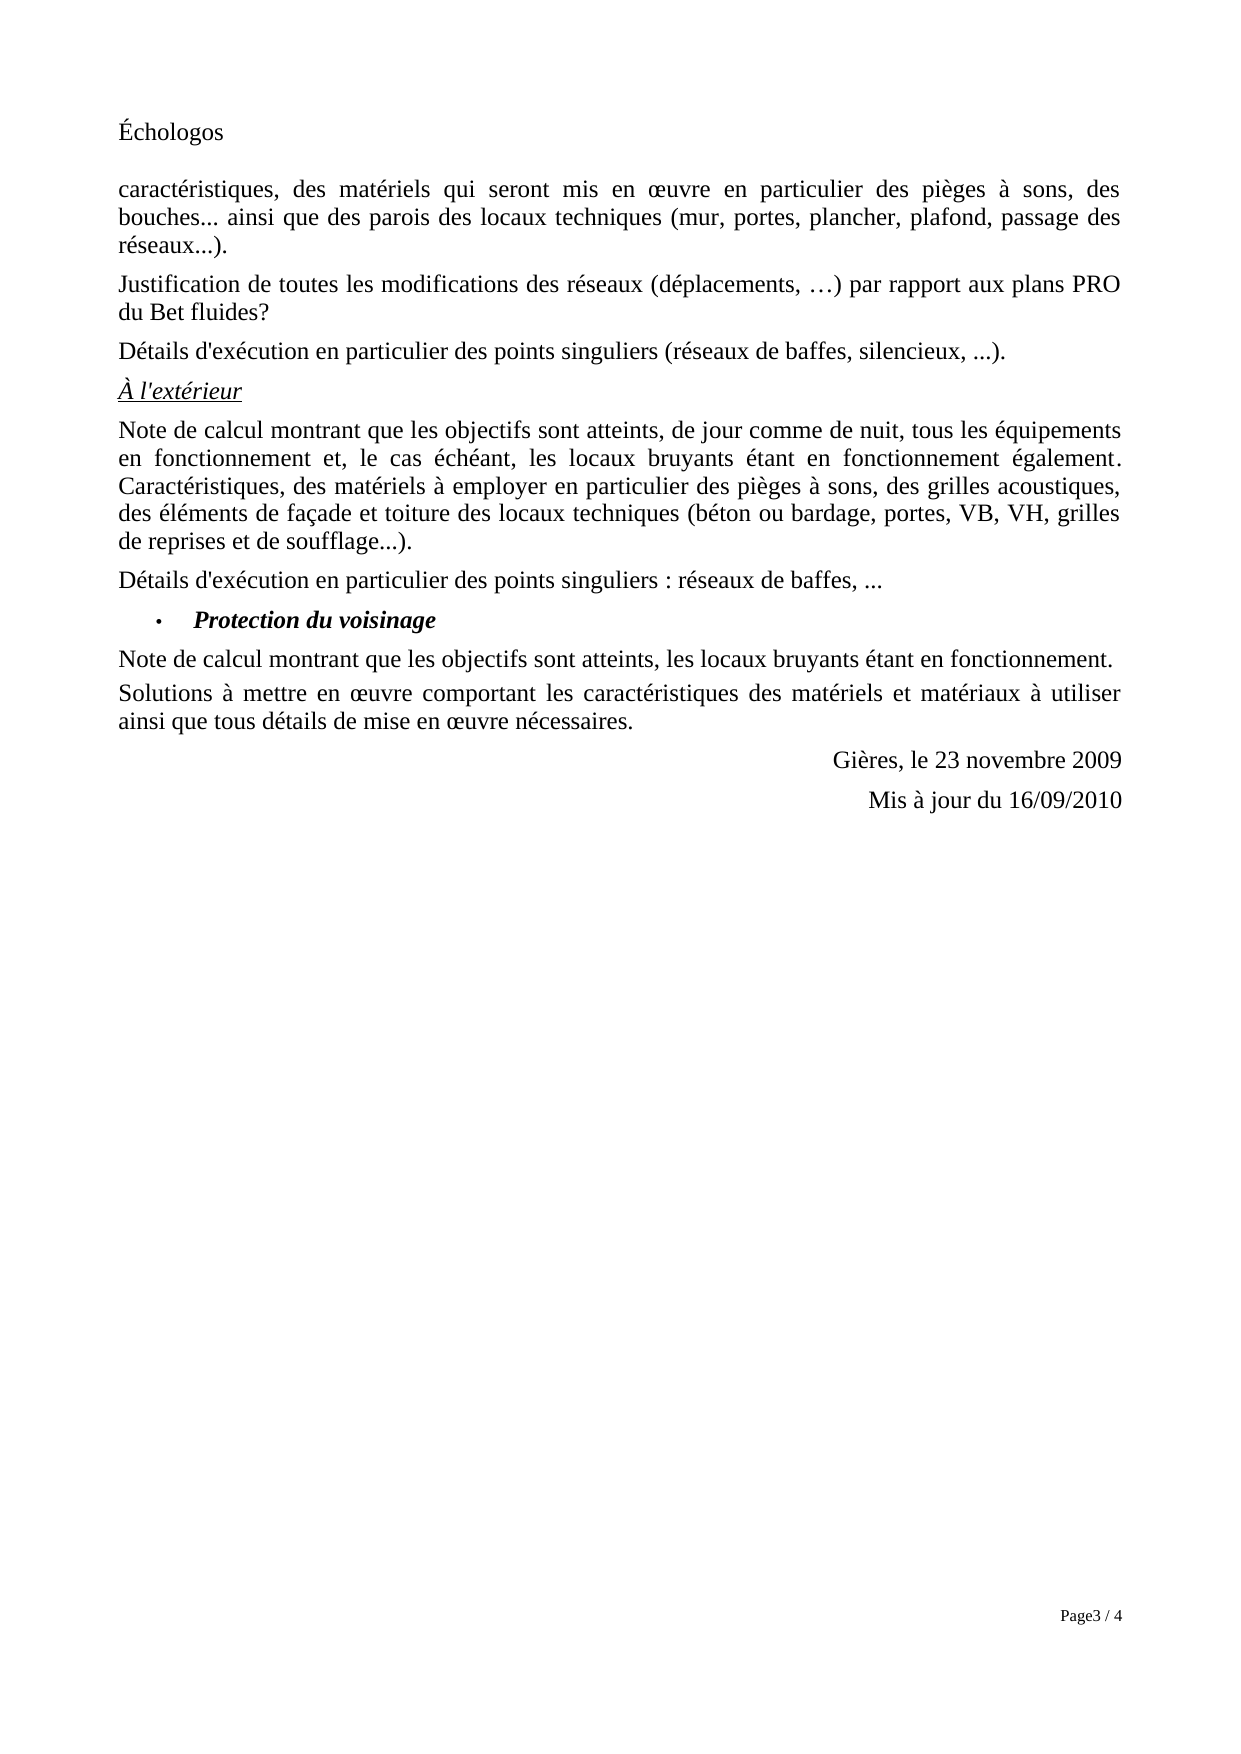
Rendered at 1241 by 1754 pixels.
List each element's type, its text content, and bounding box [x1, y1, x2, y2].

text À l'extérieur [118, 377, 1122, 404]
text Détails d'exécution en particulier des points singuliers : réseaux de baffes, ... [118, 567, 1122, 594]
text Mis à jour du 16/09/2010 [118, 786, 1122, 814]
text Note de calcul montrant que les objectifs sont atteints, de jour comme de nuit, tous les équipements en fonctionnement et, le cas échéant, les locaux bruyants étant en fonctionnement également. Caractéristiques, des matériels à employer en particulier des pièges à sons, des grilles acoustiques, des éléments de façade et toiture des locaux techniques (béton ou bardage, portes, VB, VH, grilles de reprises et de soufflage...). [118, 416, 1122, 555]
text Gières, le 23 novembre 2009 [118, 746, 1122, 774]
list Protection du voisinage [156, 606, 1122, 634]
text caractéristiques, des matériels qui seront mis en œuvre en particulier des pièges à sons, des bouches... ainsi que des parois des locaux techniques (mur, portes, plancher, plafond, passage des réseaux...). [118, 175, 1122, 258]
text Solutions à mettre en œuvre comportant les caractéristiques des matériels et matériaux à utiliser ainsi que tous détails de mise en œuvre nécessaires. [118, 679, 1122, 735]
text Détails d'exécution en particulier des points singuliers (réseaux de baffes, silencieux, ...). [118, 337, 1122, 365]
text Justification de toutes les modifications des réseaux (déplacements, …) par rapport aux plans PRO du Bet fluides? [118, 270, 1122, 326]
text Note de calcul montrant que les objectifs sont atteints, les locaux bruyants étant en fonctionnement. [118, 646, 1122, 673]
